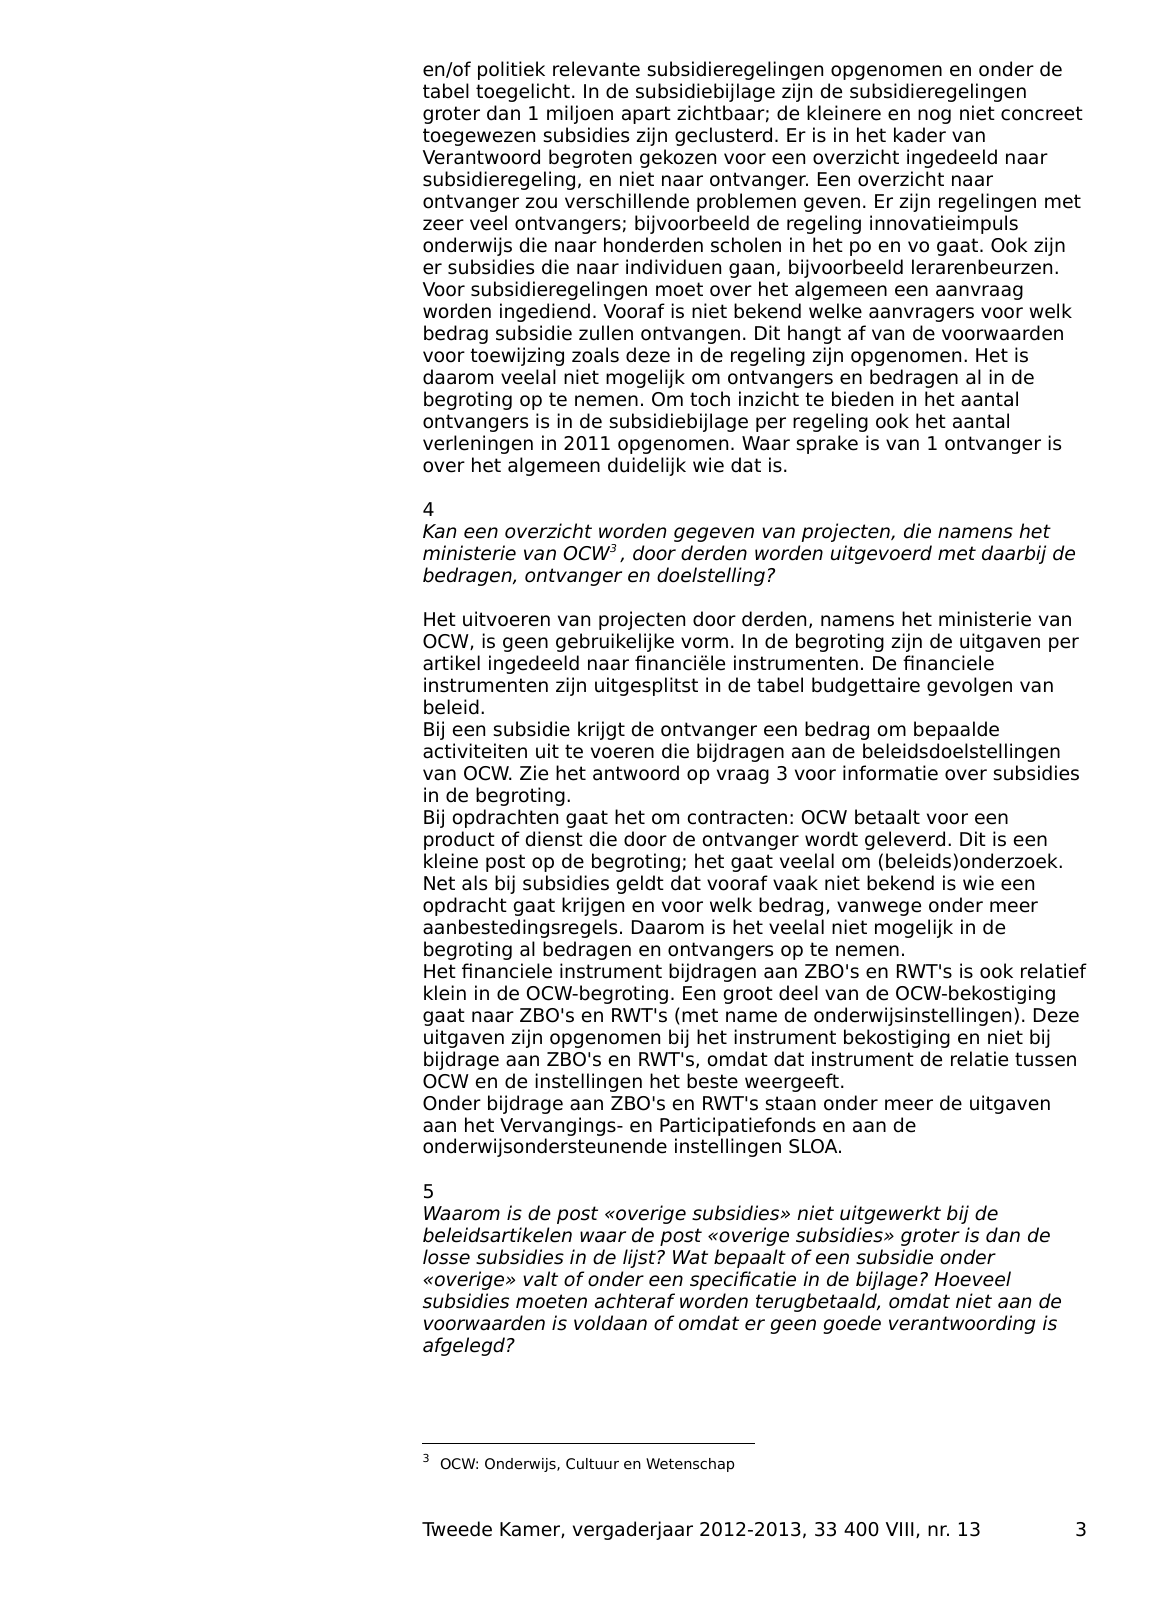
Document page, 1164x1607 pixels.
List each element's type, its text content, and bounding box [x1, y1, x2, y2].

text Het financiele instrument bijdragen aan ZBO's en RWT's is ook relatief klein in de OCW-begroting. Een groot deel van de OCW-bekostiging gaat naar ZBO's en RWT's (met name de onderwijsinstellingen). Deze uitgaven zijn opgenomen bij het instrument bekostiging en niet bij bijdrage aan ZBO's en RWT's, omdat dat instrument de relatie tussen OCW en de instellingen het beste weergeeft. [422, 961, 1087, 1092]
text Onder bijdrage aan ZBO's en RWT's staan onder meer de uitgaven aan het Vervangings- en Participatiefonds en aan de onderwijsondersteunende instellingen SLOA. [422, 1092, 1087, 1158]
text Het uitvoeren van projecten door derden, namens het ministerie van OCW, is geen gebruikelijke vorm. In de begroting zijn de uitgaven per artikel ingedeeld naar financiële instrumenten. De financiele instrumenten zijn uitgesplitst in de tabel budgettaire gevolgen van beleid. [422, 609, 1087, 719]
text Kan een overzicht worden gegeven van projecten, die namens het ministerie van OCW, door derden worden uitgevoerd met daarbij de bedragen, ontvanger en doelstelling? [422, 521, 1087, 587]
text OCW: Onderwijs, Cultuur en Wetenschap [422, 1452, 1087, 1474]
text Waarom is de post «overige subsidies» niet uitgewerkt bij de beleidsartikelen waar de post «overige subsidies» groter is dan de losse subsidies in de lijst? Wat bepaalt of een subsidie onder «overige» valt of onder een specificatie in de bijlage? Hoeveel subsidies moeten achteraf worden terugbetaald, omdat niet aan de voorwaarden is voldaan of omdat er geen goede verantwoording is afgelegd? [422, 1203, 1087, 1356]
text Bij opdrachten gaat het om contracten: OCW betaalt voor een product of dienst die door de ontvanger wordt geleverd. Dit is een kleine post op de begroting; het gaat veelal om (beleids)onderzoek. Net als bij subsidies geldt dat vooraf vaak niet bekend is wie een opdracht gaat krijgen en voor welk bedrag, vanwege onder meer aanbestedingsregels. Daarom is het veelal niet mogelijk in de begroting al bedragen en ontvangers op te nemen. [422, 807, 1087, 961]
text 5 [422, 1181, 1087, 1203]
text en/of politiek relevante subsidieregelingen opgenomen en onder de tabel toegelicht. In de subsidiebijlage zijn de subsidieregelingen groter dan 1 miljoen apart zichtbaar; de kleinere en nog niet concreet toegewezen subsidies zijn geclusterd. Er is in het kader van Verantwoord begroten gekozen voor een overzicht ingedeeld naar subsidieregeling, en niet naar ontvanger. Een overzicht naar ontvanger zou verschillende problemen geven. Er zijn regelingen met zeer veel ontvangers; bijvoorbeeld de regeling innovatieimpuls onderwijs die naar honderden scholen in het po en vo gaat. Ook zijn er subsidies die naar individuen gaan, bijvoorbeeld lerarenbeurzen. Voor subsidieregelingen moet over het algemeen een aanvraag worden ingediend. Vooraf is niet bekend welke aanvragers voor welk bedrag subsidie zullen ontvangen. Dit hangt af van de voorwaarden voor toewijzing zoals deze in de regeling zijn opgenomen. Het is daarom veelal niet mogelijk om ontvangers en bedragen al in de begroting op te nemen. Om toch inzicht te bieden in het aantal ontvangers is in de subsidiebijlage per regeling ook het aantal verleningen in 2011 opgenomen. Waar sprake is van 1 ontvanger is over het algemeen duidelijk wie dat is. [422, 59, 1087, 477]
text 4 [422, 499, 1087, 521]
text Bij een subsidie krijgt de ontvanger een bedrag om bepaalde activiteiten uit te voeren die bijdragen aan de beleidsdoelstellingen van OCW. Zie het antwoord op vraag 3 voor informatie over subsidies in de begroting. [422, 719, 1087, 807]
